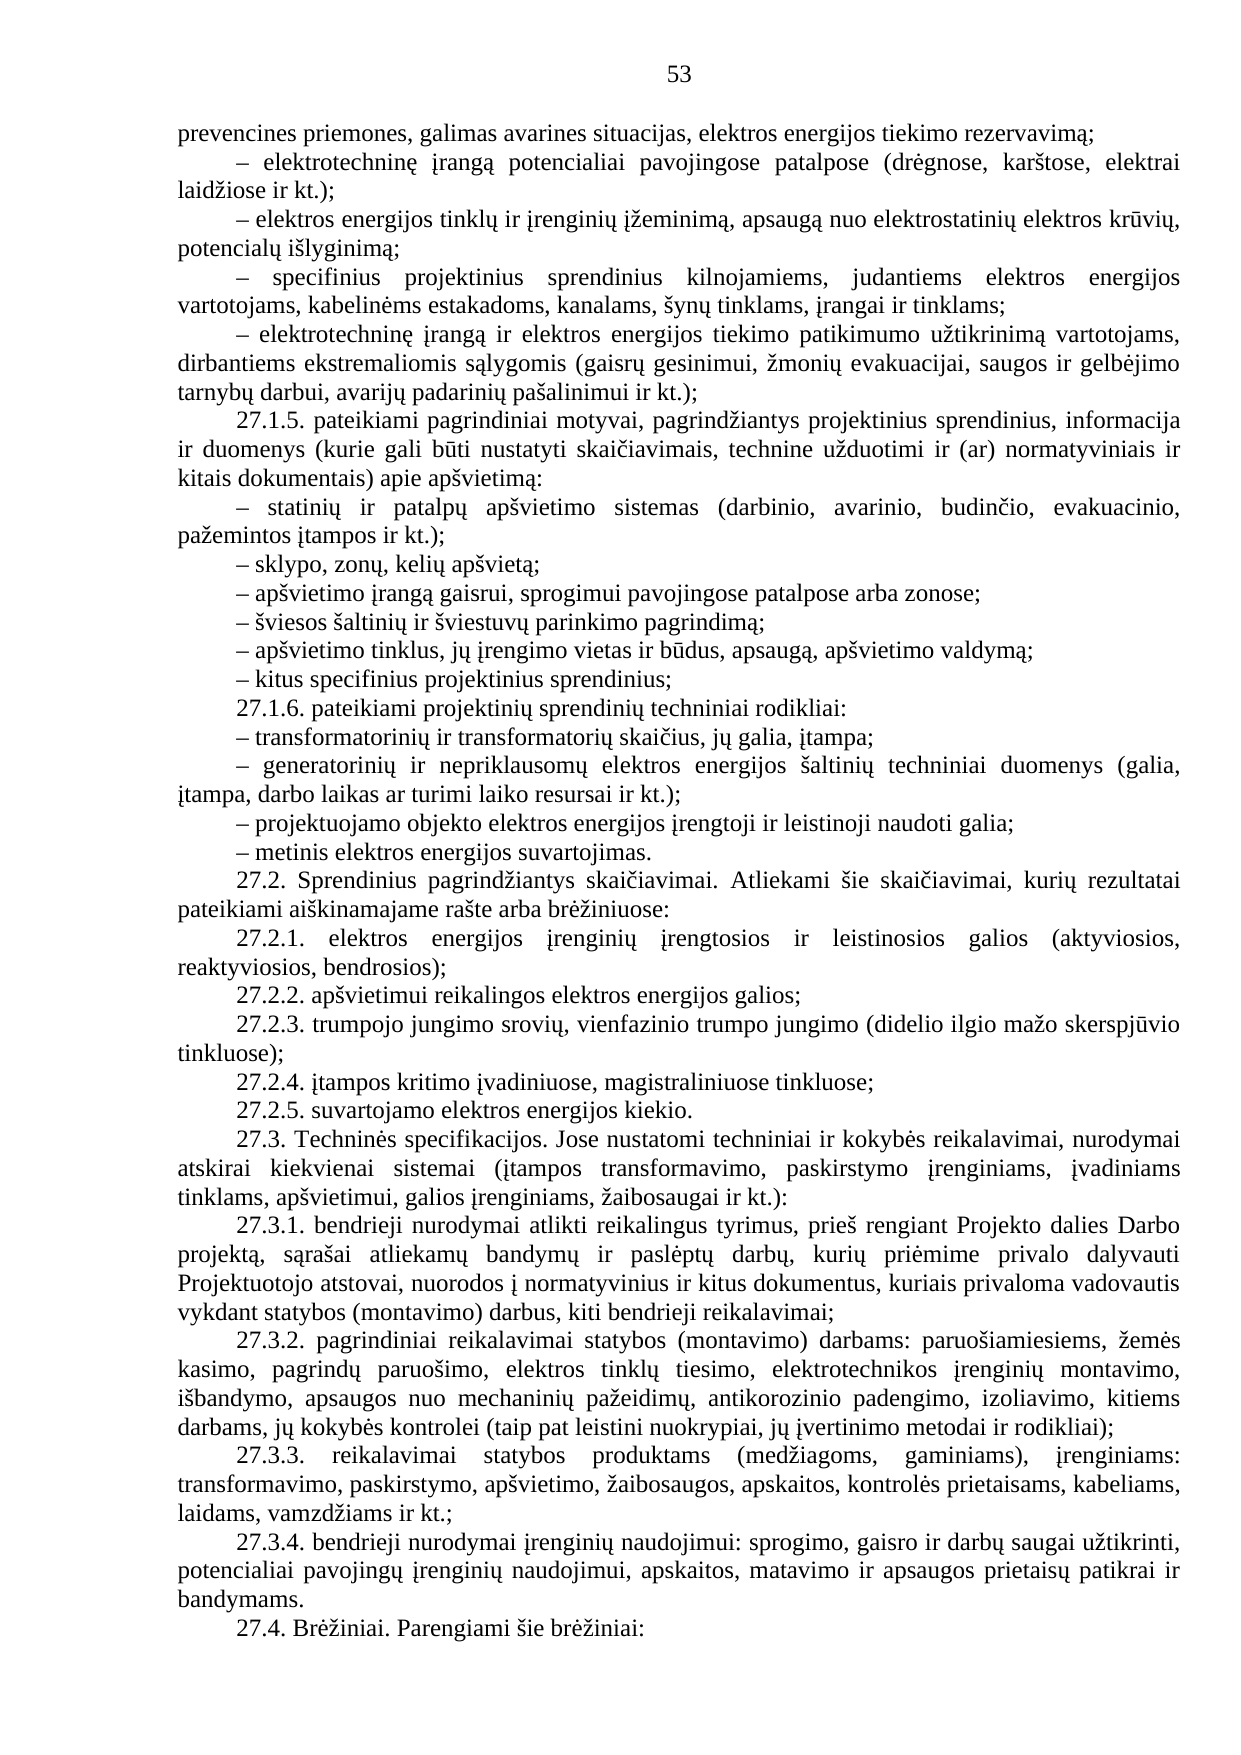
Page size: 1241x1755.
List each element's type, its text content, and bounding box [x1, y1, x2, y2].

text 27.3.1. bendrieji nurodymai atlikti reikalingus tyrimus, prieš rengiant Projekto dalies Darbo projektą, sąrašai atliekamų bandymų ir paslėptų darbų, kurių priėmime privalo dalyvauti Projektuotojo atstovai, nuorodos į normatyvinius ir kitus dokumentus, kuriais privaloma vadovautis vykdant statybos (montavimo) darbus, kiti bendrieji reikalavimai; [177, 1211, 1181, 1326]
text 27.2.4. įtampos kritimo įvadiniuose, magistraliniuose tinkluose; [177, 1067, 1181, 1096]
text – statinių ir patalpų apšvietimo sistemas (darbinio, avarinio, budinčio, evakuacinio, pažemintos įtampos ir kt.); [177, 492, 1181, 549]
text – elektrotechninę įrangą potencialiai pavojingose patalpose (drėgnose, karštose, elektrai laidžiose ir kt.); [177, 147, 1181, 204]
text – transformatorinių ir transformatorių skaičius, jų galia, įtampa; [177, 722, 1181, 751]
text – apšvietimo tinklus, jų įrengimo vietas ir būdus, apsaugą, apšvietimo valdymą; [177, 636, 1181, 664]
text – specifinius projektinius sprendinius kilnojamiems, judantiems elektros energijos vartotojams, kabelinėms estakadoms, kanalams, šynų tinklams, įrangai ir tinklams; [177, 262, 1181, 319]
text 27.3.2. pagrindiniai reikalavimai statybos (montavimo) darbams: paruošiamiesiems, žemės kasimo, pagrindų paruošimo, elektros tinklų tiesimo, elektrotechnikos įrenginių montavimo, išbandymo, apsaugos nuo mechaninių pažeidimų, antikorozinio padengimo, izoliavimo, kitiems darbams, jų kokybės kontrolei (taip pat leistini nuokrypiai, jų įvertinimo metodai ir rodikliai); [177, 1326, 1181, 1441]
text 27.3. Techninės specifikacijos. Jose nustatomi techniniai ir kokybės reikalavimai, nurodymai atskirai kiekvienai sistemai (įtampos transformavimo, paskirstymo įrenginiams, įvadiniams tinklams, apšvietimui, galios įrenginiams, žaibosaugai ir kt.): [177, 1124, 1181, 1211]
text – kitus specifinius projektinius sprendinius; [177, 664, 1181, 693]
text – projektuojamo objekto elektros energijos įrengtoji ir leistinoji naudoti galia; [177, 808, 1181, 837]
text 27.2.1. elektros energijos įrenginių įrengtosios ir leistinosios galios (aktyviosios, reaktyviosios, bendrosios); [177, 923, 1181, 981]
text 27.1.5. pateikiami pagrindiniai motyvai, pagrindžiantys projektinius sprendinius, informacija ir duomenys (kurie gali būti nustatyti skaičiavimais, technine užduotimi ir (ar) normatyviniais ir kitais dokumentais) apie apšvietimą: [177, 406, 1181, 492]
text – elektros energijos tinklų ir įrenginių įžeminimą, apsaugą nuo elektrostatinių elektros krūvių, potencialų išlyginimą; [177, 204, 1181, 262]
text – sklypo, zonų, kelių apšvietą; [177, 549, 1181, 578]
text – elektrotechninę įrangą ir elektros energijos tiekimo patikimumo užtikrinimą vartotojams, dirbantiems ekstremaliomis sąlygomis (gaisrų gesinimui, žmonių evakuacijai, saugos ir gelbėjimo tarnybų darbui, avarijų padarinių pašalinimui ir kt.); [177, 319, 1181, 406]
text – šviesos šaltinių ir šviestuvų parinkimo pagrindimą; [177, 607, 1181, 636]
text – apšvietimo įrangą gaisrui, sprogimui pavojingose patalpose arba zonose; [177, 578, 1181, 607]
text prevencines priemones, galimas avarines situacijas, elektros energijos tiekimo rezervavimą; [177, 118, 1181, 147]
text – generatorinių ir nepriklausomų elektros energijos šaltinių techniniai duomenys (galia, įtampa, darbo laikas ar turimi laiko resursai ir kt.); [177, 751, 1181, 808]
text 27.4. Brėžiniai. Parengiami šie brėžiniai: [177, 1613, 1181, 1642]
text 27.2.5. suvartojamo elektros energijos kiekio. [177, 1096, 1181, 1124]
text 27.3.4. bendrieji nurodymai įrenginių naudojimui: sprogimo, gaisro ir darbų saugai užtikrinti, potencialiai pavojingų įrenginių naudojimui, apskaitos, matavimo ir apsaugos prietaisų patikrai ir bandymams. [177, 1527, 1181, 1613]
text 27.3.3. reikalavimai statybos produktams (medžiagoms, gaminiams), įrenginiams: transformavimo, paskirstymo, apšvietimo, žaibosaugos, apskaitos, kontrolės prietaisams, kabeliams, laidams, vamzdžiams ir kt.; [177, 1441, 1181, 1527]
text 27.2.3. trumpojo jungimo srovių, vienfazinio trumpo jungimo (didelio ilgio mažo skerspjūvio tinkluose); [177, 1009, 1181, 1067]
text 27.1.6. pateikiami projektinių sprendinių techniniai rodikliai: [177, 693, 1181, 722]
text 27.2.2. apšvietimui reikalingos elektros energijos galios; [177, 981, 1181, 1009]
text 27.2. Sprendinius pagrindžiantys skaičiavimai. Atliekami šie skaičiavimai, kurių rezultatai pateikiami aiškinamajame rašte arba brėžiniuose: [177, 866, 1181, 923]
text – metinis elektros energijos suvartojimas. [177, 837, 1181, 866]
